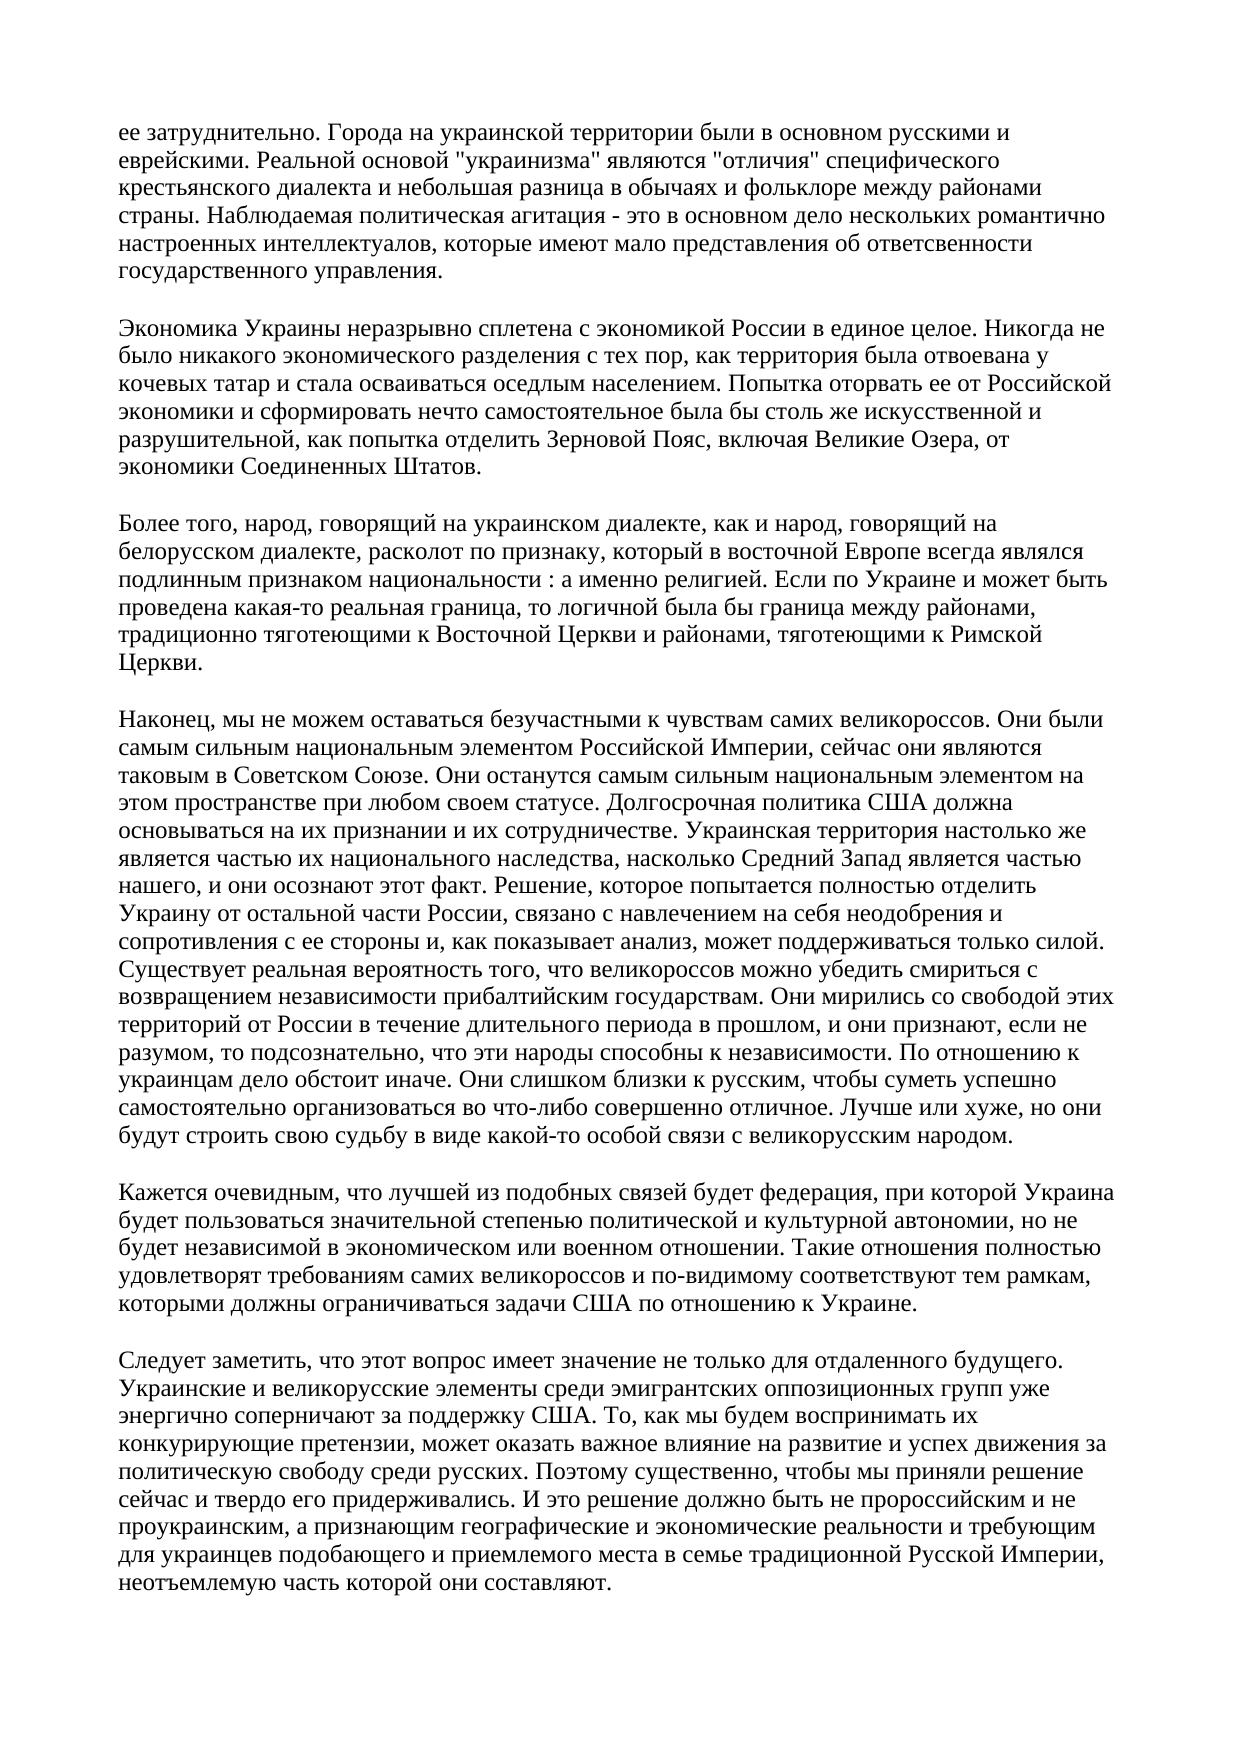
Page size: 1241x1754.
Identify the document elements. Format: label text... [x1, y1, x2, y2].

text Более того, народ, говорящий на украинском диалекте, как и народ, говорящий на белорусском диалекте, расколот по признаку, который в восточной Европе всегда являлся подлинным признаком национальности : а именно религией. Если по Украине и может быть проведена какая-то реальная граница, то логичной была бы граница между районами, традиционно тяготеющими к Восточной Церкви и районами, тяготеющими к Римской Церкви. [118, 509, 1122, 676]
text Экономика Украины неразрывно сплетена с экономикой России в единое целое. Никогда не было никакого экономического разделения с тех пор, как территория была отвоевана у кочевых татар и стала осваиваться оседлым населением. Попытка оторвать ее от Российской экономики и сформировать нечто самостоятельное была бы столь же искусственной и разрушительной, как попытка отделить Зерновой Пояс, включая Великие Озера, от экономики Соединенных Штатов. [118, 314, 1122, 480]
text Следует заметить, что этот вопрос имеет значение не только для отдаленного будущего. Украинские и великорусские элементы среди эмигрантских оппозиционных групп уже энергично соперничают за поддержку США. То, как мы будем воспринимать их конкурирующие претензии, может оказать важное влияние на развитие и успех движения за политическую свободу среди русских. Поэтому существенно, чтобы мы приняли решение сейчас и твердо его придерживались. И это решение должно быть не пророссийским и не проукраинским, а признающим географические и экономические реальности и требующим для украинцев подобающего и приемлемого места в семье традиционной Русской Империи, неотъемлемую часть которой они составляют. [118, 1346, 1122, 1596]
text Наконец, мы не можем оставаться безучастными к чувствам самих великороссов. Они были самым сильным национальным элементом Российской Империи, сейчас они являются таковым в Советском Союзе. Они останутся самым сильным национальным элементом на этом пространстве при любом своем статусе. Долгосрочная политика США должна основываться на их признании и их сотрудничестве. Украинская территория настолько же является частью их национального наследства, насколько Средний Запад является частью нашего, и они осознают этот факт. Решение, которое попытается полностью отделить Украину от остальной части России, связано с навлечением на себя неодобрения и сопротивления с ее стороны и, как показывает анализ, может поддерживаться только силой. Существует реальная вероятность того, что великороссов можно убедить смириться с возвращением независимости прибалтийским государствам. Они мирились со свободой этих территорий от России в течение длительного периода в прошлом, и они признают, если не разумом, то подсознательно, что эти народы способны к независимости. По отношению к украинцам дело обстоит иначе. Они слишком близки к русским, чтобы суметь успешно самостоятельно организоваться во что-либо совершенно отличное. Лучше или хуже, но они будут строить свою судьбу в виде какой-то особой связи с великорусским народом. [118, 705, 1122, 1149]
text Кажется очевидным, что лучшей из подобных связей будет федерация, при которой Украина будет пользоваться значительной степенью политической и культурной автономии, но не будет независимой в экономическом или военном отношении. Такие отношения полностью удовлетворят требованиям самих великороссов и по-видимому соответствуют тем рамкам, которыми должны ограничиваться задачи США по отношению к Украине. [118, 1178, 1122, 1317]
text ее затруднительно. Города на украинской территории были в основном русскими и еврейскими. Реальной основой "украинизма" являются "отличия" специфического крестьянского диалекта и небольшая разница в обычаях и фольклоре между районами страны. Наблюдаемая политическая агитация - это в основном дело нескольких романтично настроенных интеллектуалов, которые имеют мало представления об ответсвенности государственного управления. [118, 118, 1122, 284]
